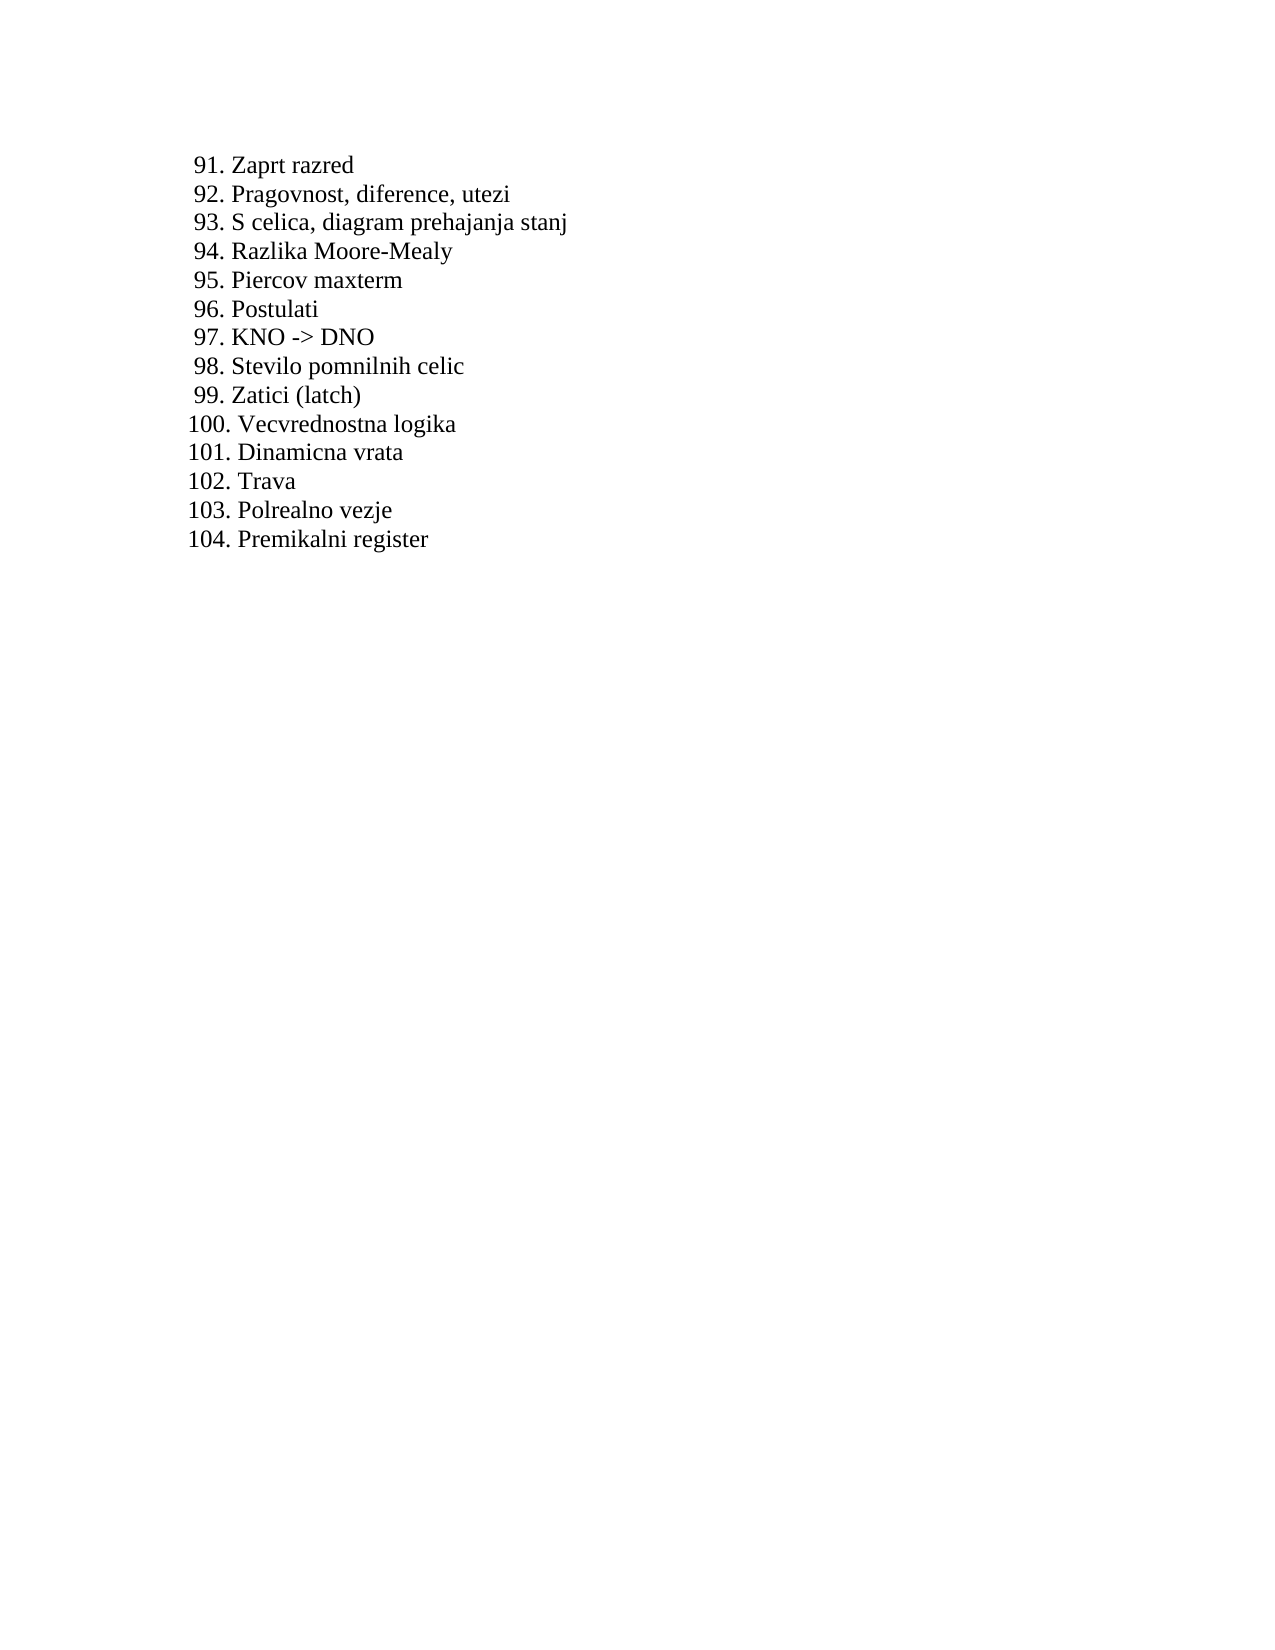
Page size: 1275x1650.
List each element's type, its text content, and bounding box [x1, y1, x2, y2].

text 98. Stevilo pomnilnih celic [187, 351, 1087, 380]
text 102. Trava [187, 466, 1087, 495]
text 95. Piercov maxterm [187, 265, 1087, 294]
text 93. S celica, diagram prehajanja stanj [187, 207, 1087, 236]
text 96. Postulati [187, 294, 1087, 322]
text 97. KNO -> DNO [187, 322, 1087, 351]
text 104. Premikalni register [187, 524, 1087, 552]
text 91. Zaprt razred [187, 150, 1087, 179]
text 92. Pragovnost, diference, utezi [187, 179, 1087, 207]
text 103. Polrealno vezje [187, 495, 1087, 524]
text 99. Zatici (latch) [187, 380, 1087, 409]
text 101. Dinamicna vrata [187, 437, 1087, 466]
text 94. Razlika Moore-Mealy [187, 236, 1087, 265]
text 100. Vecvrednostna logika [187, 409, 1087, 437]
